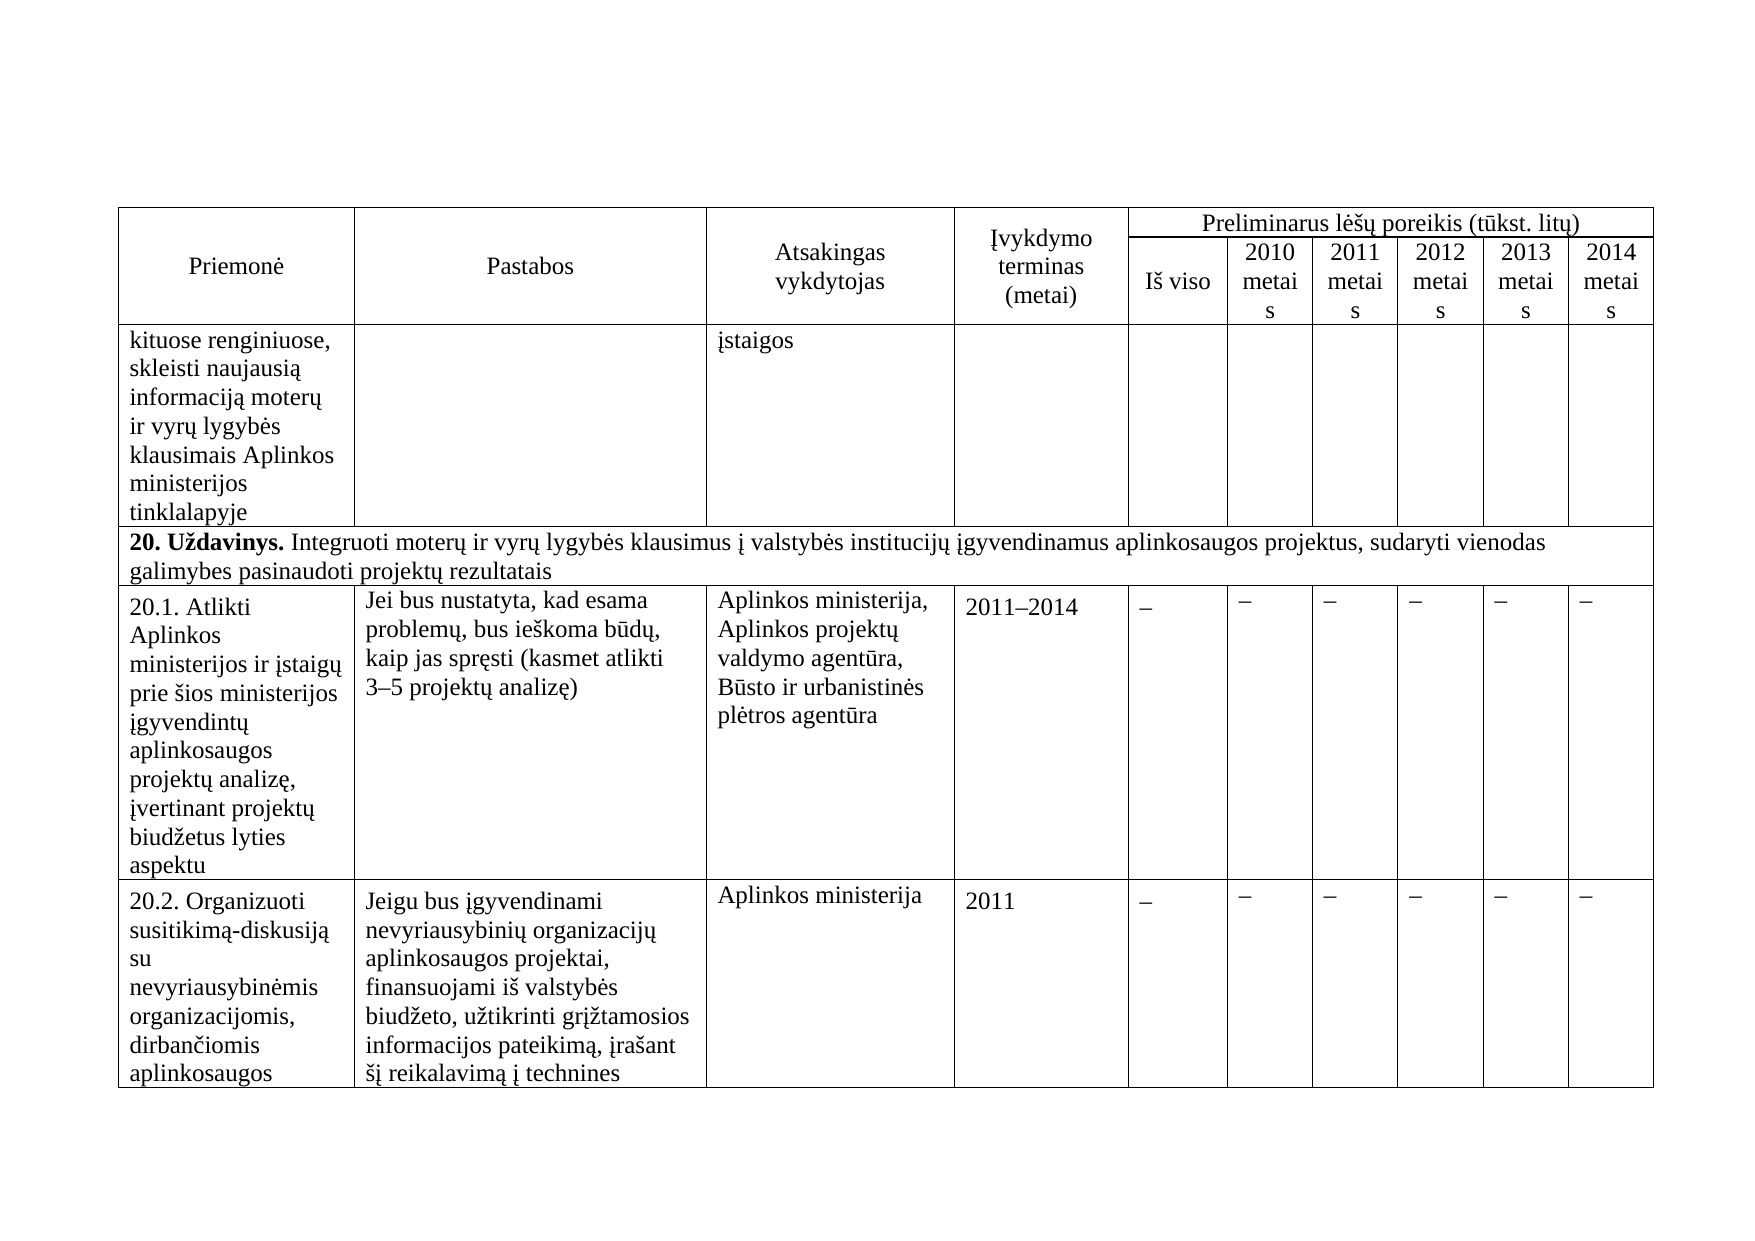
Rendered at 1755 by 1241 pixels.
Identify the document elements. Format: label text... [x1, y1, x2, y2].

table_cell Iš viso [1129, 238, 1227, 324]
table_cell Aplinkos ministerija [707, 880, 954, 1087]
table_header Atsakingas vykdytojas [707, 208, 954, 324]
table_cell [1313, 325, 1397, 526]
table_cell – [1313, 586, 1397, 879]
table_cell – [1228, 586, 1312, 879]
table_cell [1228, 325, 1312, 526]
table_cell 2011–2014 [955, 586, 1128, 879]
table_cell 20.1. Atlikti Aplinkos ministerijos ir įstaigų prie šios ministerijos įgyvendintų aplinkosaugos projektų analizę, įvertinant projektų biudžetus lyties aspektu [119, 586, 354, 879]
table_cell 2014 metais [1569, 238, 1653, 324]
table_header Preliminarus lėšų poreikis (tūkst. litų) [1129, 208, 1653, 236]
table_cell [1129, 325, 1227, 526]
table_cell [355, 325, 706, 526]
table_header Pastabos [355, 208, 706, 324]
table_cell 2011 metais [1313, 238, 1397, 324]
table_cell – [1398, 880, 1483, 1087]
table_cell – [1398, 586, 1483, 879]
table_cell kituose renginiuose, skleisti naujausią informaciją moterų ir vyrų lygybės klausimais Aplinkos ministerijos tinklalapyje [119, 325, 354, 526]
table_cell 2010 metais [1228, 238, 1312, 324]
table_cell – [1569, 586, 1653, 879]
table_cell [1398, 325, 1483, 526]
table_cell 2013 metais [1484, 238, 1568, 324]
table_header Priemonė [119, 208, 354, 324]
table_header Įvykdymo terminas (metai) [955, 208, 1128, 324]
table_cell 20.2. Organizuoti susitikimą-diskusiją su nevyriausybinėmis organizacijomis, dirbančiomis aplinkosaugos [119, 880, 354, 1087]
table_cell – [1129, 586, 1227, 879]
table_cell – [1484, 880, 1568, 1087]
table_cell 20. Uždavinys. Integruoti moterų ir vyrų lygybės klausimus į valstybės institucijų įgyvendinamus aplinkosaugos projektus, sudaryti vienodas galimybes pasinaudoti projektų rezultatais [119, 527, 1653, 584]
table_cell – [1484, 586, 1568, 879]
table_cell Jeigu bus įgyvendinami nevyriausybinių organizacijų aplinkosaugos projektai, finansuojami iš valstybės biudžeto, užtikrinti grįžtamosios informacijos pateikimą, įrašant šį reikalavimą į technines [355, 880, 706, 1087]
table_cell Jei bus nustatyta, kad esama problemų, bus ieškoma būdų, kaip jas spręsti (kasmet atlikti 3–5 projektų analizę) [355, 586, 706, 879]
table_cell 2012 metais [1398, 238, 1483, 324]
table_cell Aplinkos ministerija, Aplinkos projektų valdymo agentūra, Būsto ir urbanistinės plėtros agentūra [707, 586, 954, 879]
table_cell įstaigos [707, 325, 954, 526]
table_cell – [1228, 880, 1312, 1087]
table_cell – [1313, 880, 1397, 1087]
table_cell [955, 325, 1128, 526]
table_cell [1569, 325, 1653, 526]
table_cell – [1569, 880, 1653, 1087]
table_cell – [1129, 880, 1227, 1087]
table_cell 2011 [955, 880, 1128, 1087]
table_cell [1484, 325, 1568, 526]
